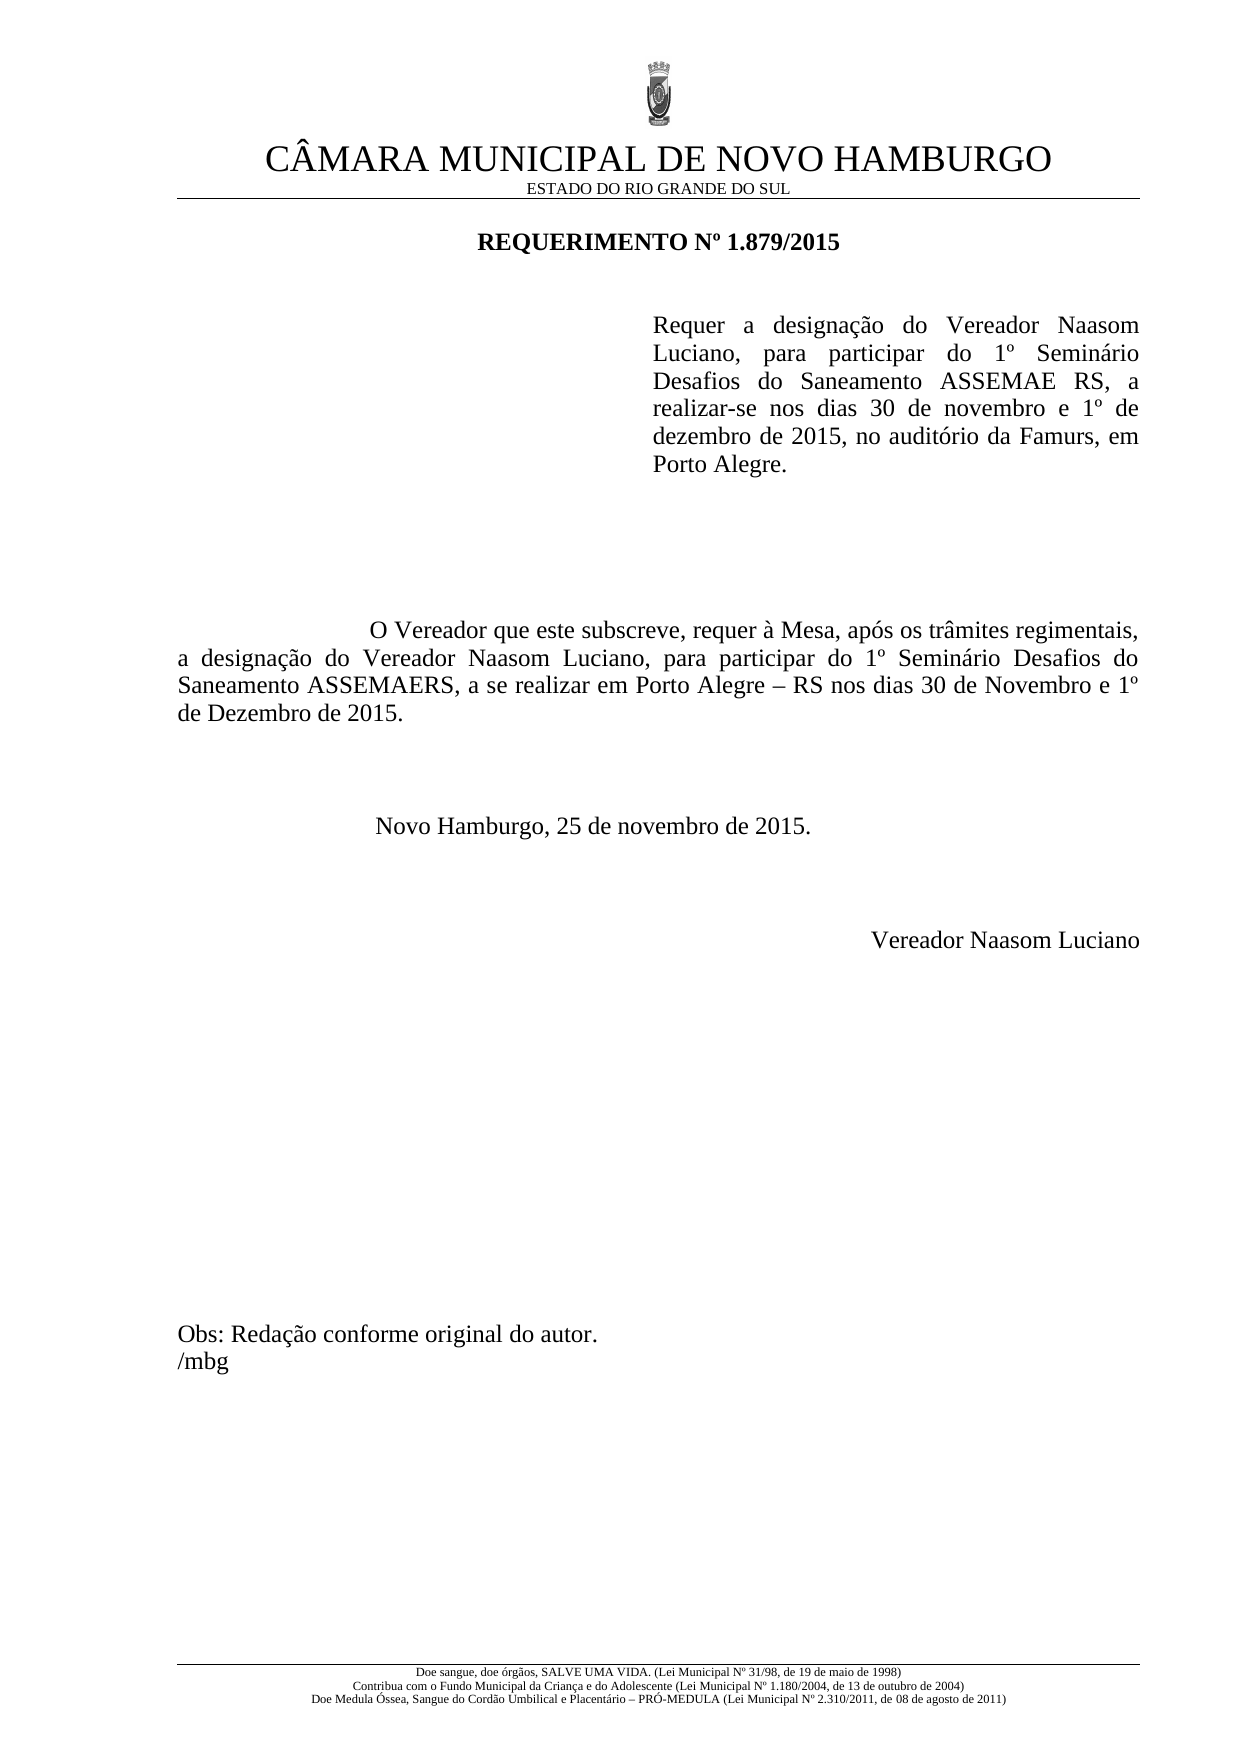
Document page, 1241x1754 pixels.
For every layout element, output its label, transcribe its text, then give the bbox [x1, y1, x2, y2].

text Obs: Redação conforme original do autor. [177, 1320, 1140, 1347]
text Vereador Naasom Luciano [177, 926, 1140, 954]
list Requer a designação do Vereador Naasom Luciano, para participar do 1º Seminário Desafios do Saneamento ASSEMAE RS, a realizar-se nos dias 30 de novembro e 1º de dezembro de 2015, no auditório da Famurs, em Porto Alegre. [615, 311, 1140, 478]
text Novo Hamburgo, 25 de novembro de 2015. [177, 812, 1140, 840]
title REQUERIMENTO Nº 1.879/2015 [177, 228, 1140, 256]
text O Vereador que este subscreve, requer à Mesa, após os trâmites regimentais, a designação do Vereador Naasom Luciano, para participar do 1º Seminário Desafios do Saneamento ASSEMAERS, a se realizar em Porto Alegre – RS nos dias 30 de Novembro e 1º de Dezembro de 2015. [177, 616, 1140, 727]
text /mbg [177, 1347, 1140, 1375]
